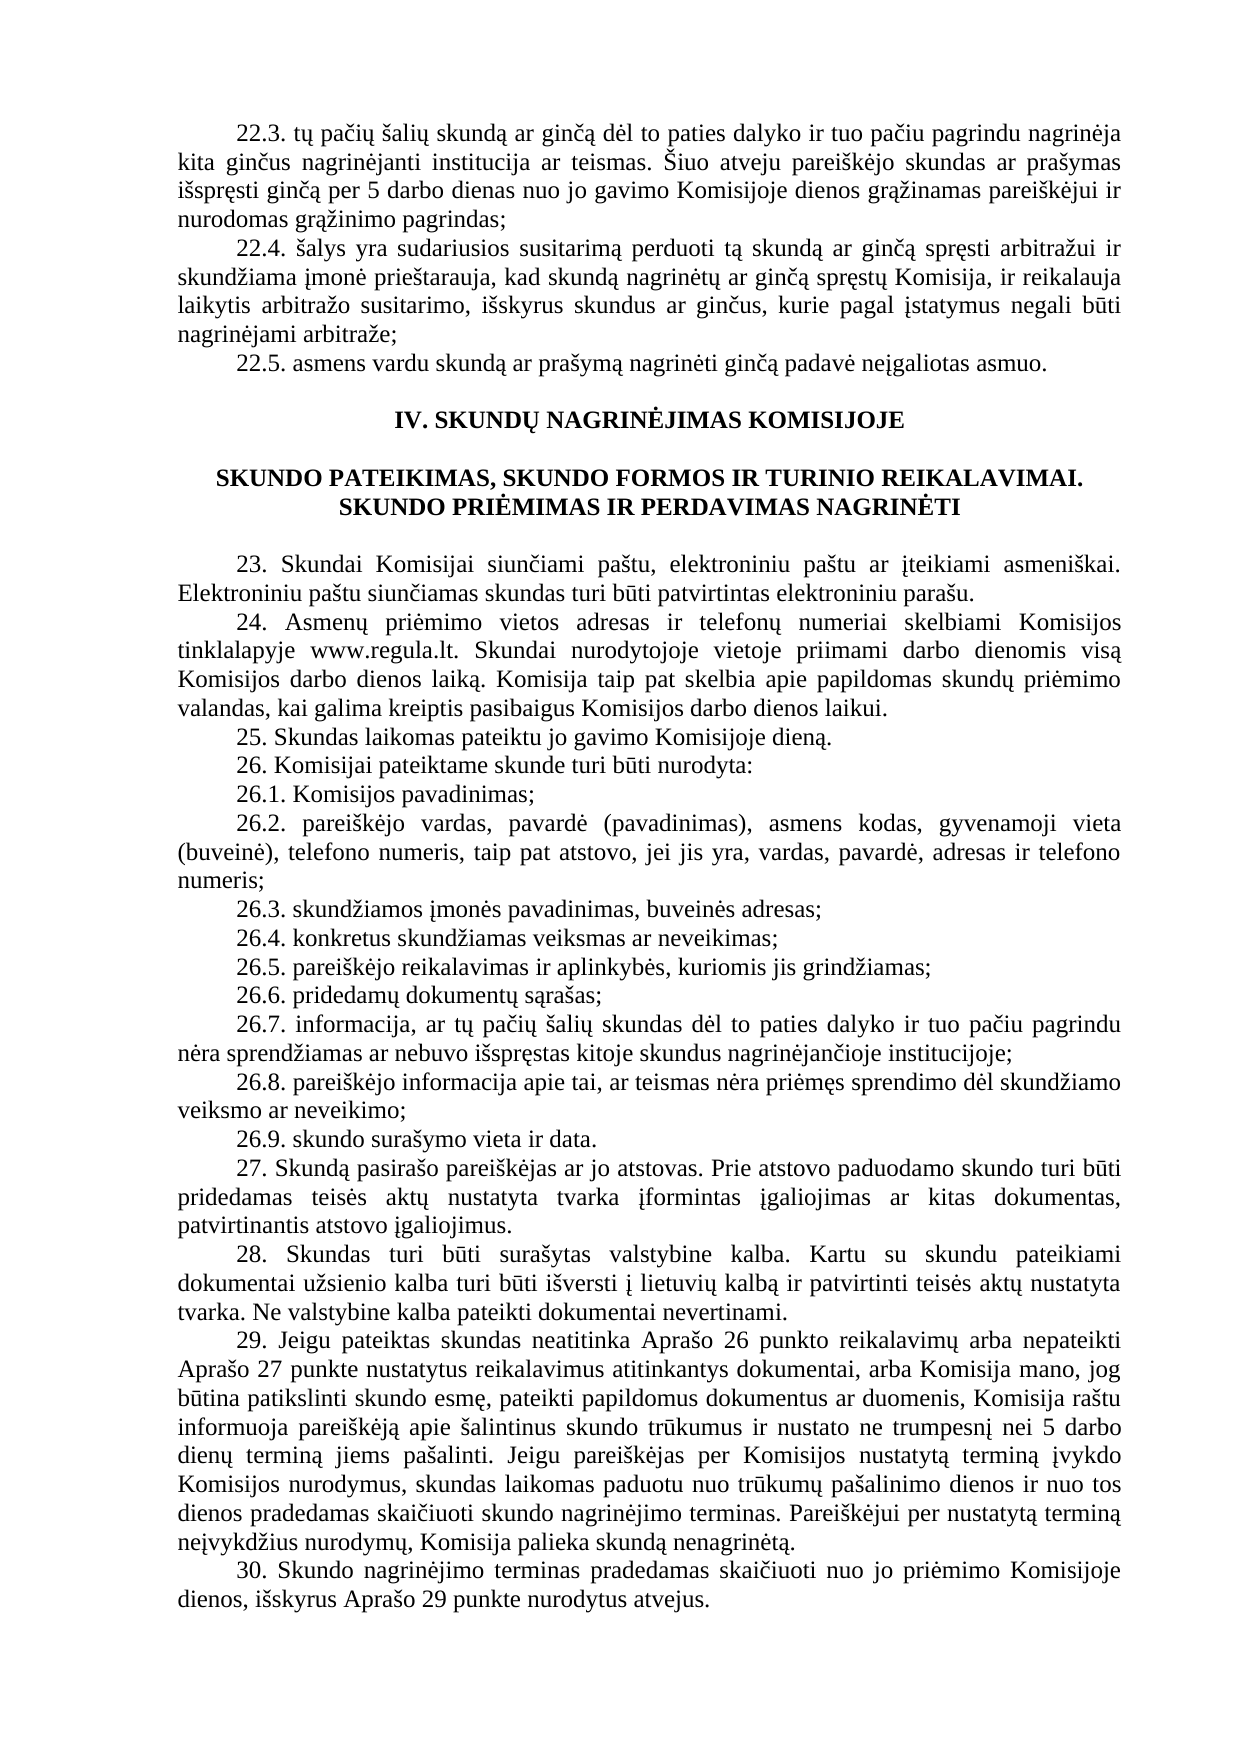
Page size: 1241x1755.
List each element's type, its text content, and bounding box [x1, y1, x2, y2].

text 26.5. pareiškėjo reikalavimas ir aplinkybės, kuriomis jis grindžiamas; [177, 952, 1122, 981]
text 27. Skundą pasirašo pareiškėjas ar jo atstovas. Prie atstovo paduodamo skundo turi būti pridedamas teisės aktų nustatyta tvarka įformintas įgaliojimas ar kitas dokumentas, patvirtinantis atstovo įgaliojimus. [177, 1153, 1122, 1239]
text 30. Skundo nagrinėjimo terminas pradedamas skaičiuoti nuo jo priėmimo Komisijoje dienos, išskyrus Aprašo 29 punkte nurodytus atvejus. [177, 1556, 1122, 1613]
text 24. Asmenų priėmimo vietos adresas ir telefonų numeriai skelbiami Komisijos tinklalapyje www.regula.lt. Skundai nurodytojoje vietoje priimami darbo dienomis visą Komisijos darbo dienos laiką. Komisija taip pat skelbia apie papildomas skundų priėmimo valandas, kai galima kreiptis pasibaigus Komisijos darbo dienos laikui. [177, 607, 1122, 722]
text SKUNDO PATEIKIMAS, SKUNDO FORMOS IR TURINIO REIKALAVIMAI. SKUNDO PRIĖMIMAS IR PERDAVIMAS NAGRINĖTI [177, 463, 1122, 521]
text IV. SKUNDŲ NAGRINĖJIMAS KOMISIJOJE [177, 406, 1122, 434]
text 26.9. skundo surašymo vieta ir data. [177, 1124, 1122, 1153]
text 26.8. pareiškėjo informacija apie tai, ar teismas nėra priėmęs sprendimo dėl skundžiamo veiksmo ar neveikimo; [177, 1067, 1122, 1124]
text 22.4. šalys yra sudariusios susitarimą perduoti tą skundą ar ginčą spręsti arbitražui ir skundžiama įmonė prieštarauja, kad skundą nagrinėtų ar ginčą spręstų Komisija, ir reikalauja laikytis arbitražo susitarimo, išskyrus skundus ar ginčus, kurie pagal įstatymus negali būti nagrinėjami arbitraže; [177, 233, 1122, 348]
text 26.1. Komisijos pavadinimas; [177, 779, 1122, 808]
text 26.6. pridedamų dokumentų sąrašas; [177, 981, 1122, 1009]
text 23. Skundai Komisijai siunčiami paštu, elektroniniu paštu ar įteikiami asmeniškai. Elektroniniu paštu siunčiamas skundas turi būti patvirtintas elektroniniu parašu. [177, 549, 1122, 607]
text 26.2. pareiškėjo vardas, pavardė (pavadinimas), asmens kodas, gyvenamoji vieta (buveinė), telefono numeris, taip pat atstovo, jei jis yra, vardas, pavardė, adresas ir telefono numeris; [177, 808, 1122, 894]
text 29. Jeigu pateiktas skundas neatitinka Aprašo 26 punkto reikalavimų arba nepateikti Aprašo 27 punkte nustatytus reikalavimus atitinkantys dokumentai, arba Komisija mano, jog būtina patikslinti skundo esmę, pateikti papildomus dokumentus ar duomenis, Komisija raštu informuoja pareiškėją apie šalintinus skundo trūkumus ir nustato ne trumpesnį nei 5 darbo dienų terminą jiems pašalinti. Jeigu pareiškėjas per Komisijos nustatytą terminą įvykdo Komisijos nurodymus, skundas laikomas paduotu nuo trūkumų pašalinimo dienos ir nuo tos dienos pradedamas skaičiuoti skundo nagrinėjimo terminas. Pareiškėjui per nustatytą terminą neįvykdžius nurodymų, Komisija palieka skundą nenagrinėtą. [177, 1326, 1122, 1556]
text 26.4. konkretus skundžiamas veiksmas ar neveikimas; [177, 923, 1122, 952]
text 26.7. informacija, ar tų pačių šalių skundas dėl to paties dalyko ir tuo pačiu pagrindu nėra sprendžiamas ar nebuvo išspręstas kitoje skundus nagrinėjančioje institucijoje; [177, 1009, 1122, 1067]
text 28. Skundas turi būti surašytas valstybine kalba. Kartu su skundu pateikiami dokumentai užsienio kalba turi būti išversti į lietuvių kalbą ir patvirtinti teisės aktų nustatyta tvarka. Ne valstybine kalba pateikti dokumentai nevertinami. [177, 1239, 1122, 1326]
text 25. Skundas laikomas pateiktu jo gavimo Komisijoje dieną. [177, 722, 1122, 751]
text 22.5. asmens vardu skundą ar prašymą nagrinėti ginčą padavė neįgaliotas asmuo. [177, 348, 1122, 377]
text 26.3. skundžiamos įmonės pavadinimas, buveinės adresas; [177, 894, 1122, 923]
text 22.3. tų pačių šalių skundą ar ginčą dėl to paties dalyko ir tuo pačiu pagrindu nagrinėja kita ginčus nagrinėjanti institucija ar teismas. Šiuo atveju pareiškėjo skundas ar prašymas išspręsti ginčą per 5 darbo dienas nuo jo gavimo Komisijoje dienos grąžinamas pareiškėjui ir nurodomas grąžinimo pagrindas; [177, 118, 1122, 233]
text 26. Komisijai pateiktame skunde turi būti nurodyta: [177, 751, 1122, 779]
